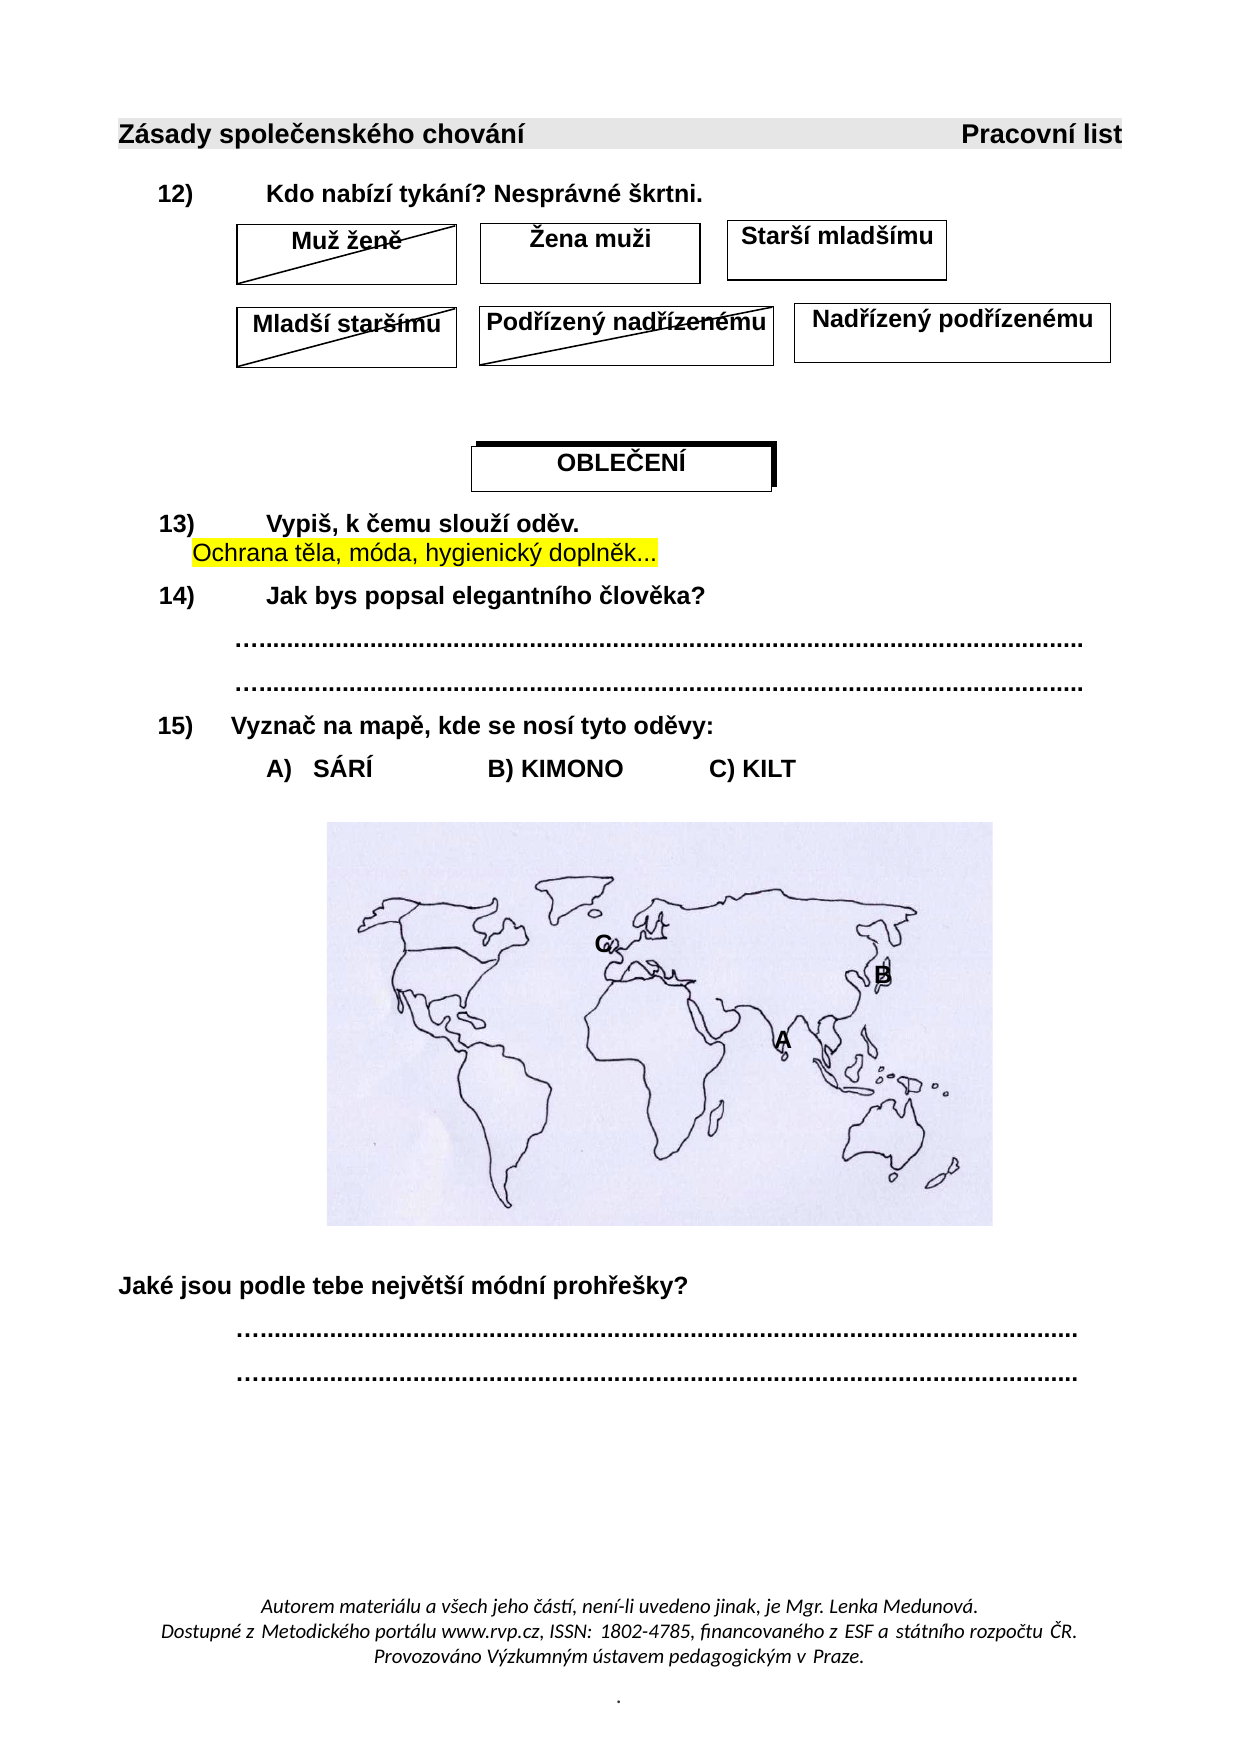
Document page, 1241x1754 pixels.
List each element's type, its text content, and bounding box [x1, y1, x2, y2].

text Mladší staršímu [356, 310, 455, 337]
text …....................................................................................................................... [159, 624, 1122, 653]
list Jak bys popsal elegantního člověka? [159, 581, 1122, 610]
list Kdo nabízí tykání? Nesprávné škrtni. [157, 179, 1122, 208]
text Podřízený nadřízenému [480, 307, 763, 336]
text Nadřízený podřízenému [796, 304, 1110, 333]
picture [326, 822, 993, 1226]
text A) SÁRÍ B) KIMONO C) KILT [118, 754, 1122, 783]
text Ochrana těla, móda, hygienický doplněk... [159, 538, 1122, 567]
text Jaké jsou podle tebe největší módní prohřešky? [118, 1271, 1122, 1300]
list Vyznač na mapě, kde se nosí tyto oděvy: [157, 711, 1122, 739]
text Mladší staršímu [238, 309, 447, 337]
text …...................................................................................................................... [159, 1358, 1122, 1386]
text Žena muži [482, 224, 699, 253]
text Podřízený nadřízenému [636, 309, 772, 336]
text C [594, 929, 635, 957]
text A [774, 1024, 814, 1053]
text Muž ženě [357, 227, 455, 254]
text B [874, 960, 914, 988]
list Vypiš, k čemu slouží oděv. [159, 509, 1122, 538]
text Muž ženě [238, 226, 447, 254]
text OBLEČENÍ [472, 448, 770, 476]
text …...................................................................................................................... [159, 1314, 1122, 1343]
text Starší mladšímu [729, 221, 946, 250]
text …....................................................................................................................... [118, 668, 1122, 696]
